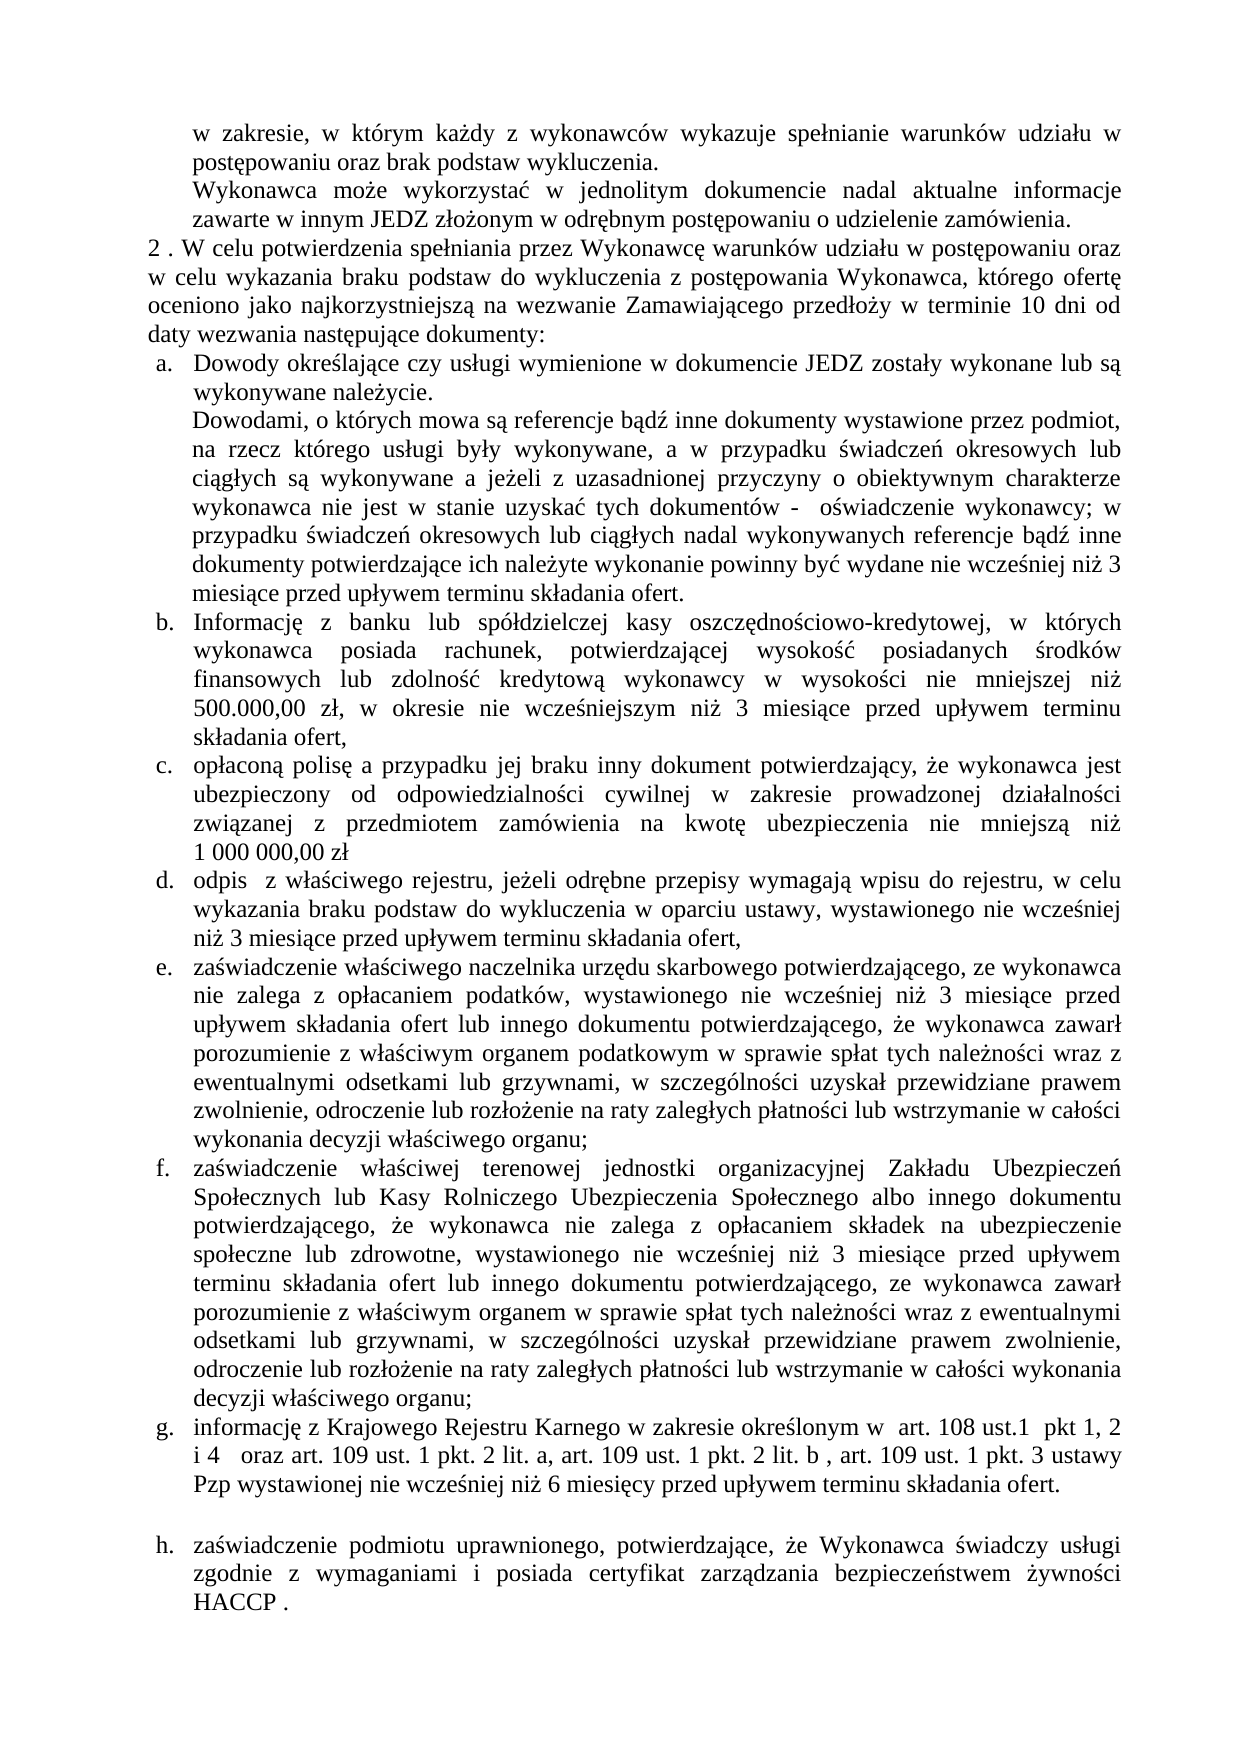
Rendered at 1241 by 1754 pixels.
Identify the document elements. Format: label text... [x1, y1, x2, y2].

list Wykonawca może wykorzystać w jednolitym dokumencie nadal aktualne informacje zawarte w innym JEDZ złożonym w odrębnym postępowaniu o udzielenie zamówienia. [162, 176, 1122, 233]
list zaświadczenie właściwej terenowej jednostki organizacyjnej Zakładu Ubezpieczeń Społecznych lub Kasy Rolniczego Ubezpieczenia Społecznego albo innego dokumentu potwierdzającego, że wykonawca nie zalega z opłacaniem składek na ubezpieczenie społeczne lub zdrowotne, wystawionego nie wcześniej niż 3 miesiące przed upływem terminu składania ofert lub innego dokumentu potwierdzającego, ze wykonawca zawarł porozumienie z właściwym organem w sprawie spłat tych należności wraz z ewentualnymi odsetkami lub grzywnami, w szczególności uzyskał przewidziane prawem zwolnienie, odroczenie lub rozłożenie na raty zaległych płatności lub wstrzymanie w całości wykonania decyzji właściwego organu; [156, 1153, 1122, 1412]
list Informację z banku lub spółdzielczej kasy oszczędnościowo-kredytowej, w których wykonawca posiada rachunek, potwierdzającej wysokość posiadanych środków finansowych lub zdolność kredytową wykonawcy w wysokości nie mniejszej niż 500.000,00 zł, w okresie nie wcześniejszym niż 3 miesiące przed upływem terminu składania ofert, [156, 607, 1122, 751]
list w zakresie, w którym każdy z wykonawców wykazuje spełnianie warunków udziału w postępowaniu oraz brak podstaw wykluczenia. [162, 118, 1122, 176]
list zaświadczenie podmiotu uprawnionego, potwierdzające, że Wykonawca świadczy usługi zgodnie z wymaganiami i posiada certyfikat zarządzania bezpieczeństwem żywności HACCP . [156, 1530, 1122, 1616]
text Dowodami, o których mowa są referencje bądź inne dokumenty wystawione przez podmiot, na rzecz którego usługi były wykonywane, a w przypadku świadczeń okresowych lub ciągłych są wykonywane a jeżeli z uzasadnionej przyczyny o obiektywnym charakterze wykonawca nie jest w stanie uzyskać tych dokumentów - oświadczenie wykonawcy; w przypadku świadczeń okresowych lub ciągłych nadal wykonywanych referencje bądź inne dokumenty potwierdzające ich należyte wykonanie powinny być wydane nie wcześniej niż 3 miesiące przed upływem terminu składania ofert. [192, 406, 1122, 607]
list Dowody określające czy usługi wymienione w dokumencie JEDZ zostały wykonane lub są wykonywane należycie. [156, 348, 1122, 406]
list 2 . W celu potwierdzenia spełniania przez Wykonawcę warunków udziału w postępowaniu oraz w celu wykazania braku podstaw do wykluczenia z postępowania Wykonawca, którego ofertę oceniono jako najkorzystniejszą na wezwanie Zamawiającego przedłoży w terminie 10 dni od daty wezwania następujące dokumenty: [118, 233, 1122, 348]
list opłaconą polisę a przypadku jej braku inny dokument potwierdzający, że wykonawca jest ubezpieczony od odpowiedzialności cywilnej w zakresie prowadzonej działalności związanej z przedmiotem zamówienia na kwotę ubezpieczenia nie mniejszą niż 1 000 000,00 zł [156, 751, 1122, 866]
list zaświadczenie właściwego naczelnika urzędu skarbowego potwierdzającego, ze wykonawca nie zalega z opłacaniem podatków, wystawionego nie wcześniej niż 3 miesiące przed upływem składania ofert lub innego dokumentu potwierdzającego, że wykonawca zawarł porozumienie z właściwym organem podatkowym w sprawie spłat tych należności wraz z ewentualnymi odsetkami lub grzywnami, w szczególności uzyskał przewidziane prawem zwolnienie, odroczenie lub rozłożenie na raty zaległych płatności lub wstrzymanie w całości wykonania decyzji właściwego organu; [156, 952, 1122, 1153]
list odpis z właściwego rejestru, jeżeli odrębne przepisy wymagają wpisu do rejestru, w celu wykazania braku podstaw do wykluczenia w oparciu ustawy, wystawionego nie wcześniej niż 3 miesiące przed upływem terminu składania ofert, [156, 866, 1122, 952]
list informację z Krajowego Rejestru Karnego w zakresie określonym w art. 108 ust.1 pkt 1, 2 i 4 oraz art. 109 ust. 1 pkt. 2 lit. a, art. 109 ust. 1 pkt. 2 lit. b , art. 109 ust. 1 pkt. 3 ustawy Pzp wystawionej nie wcześniej niż 6 miesięcy przed upływem terminu składania ofert. [156, 1412, 1122, 1498]
